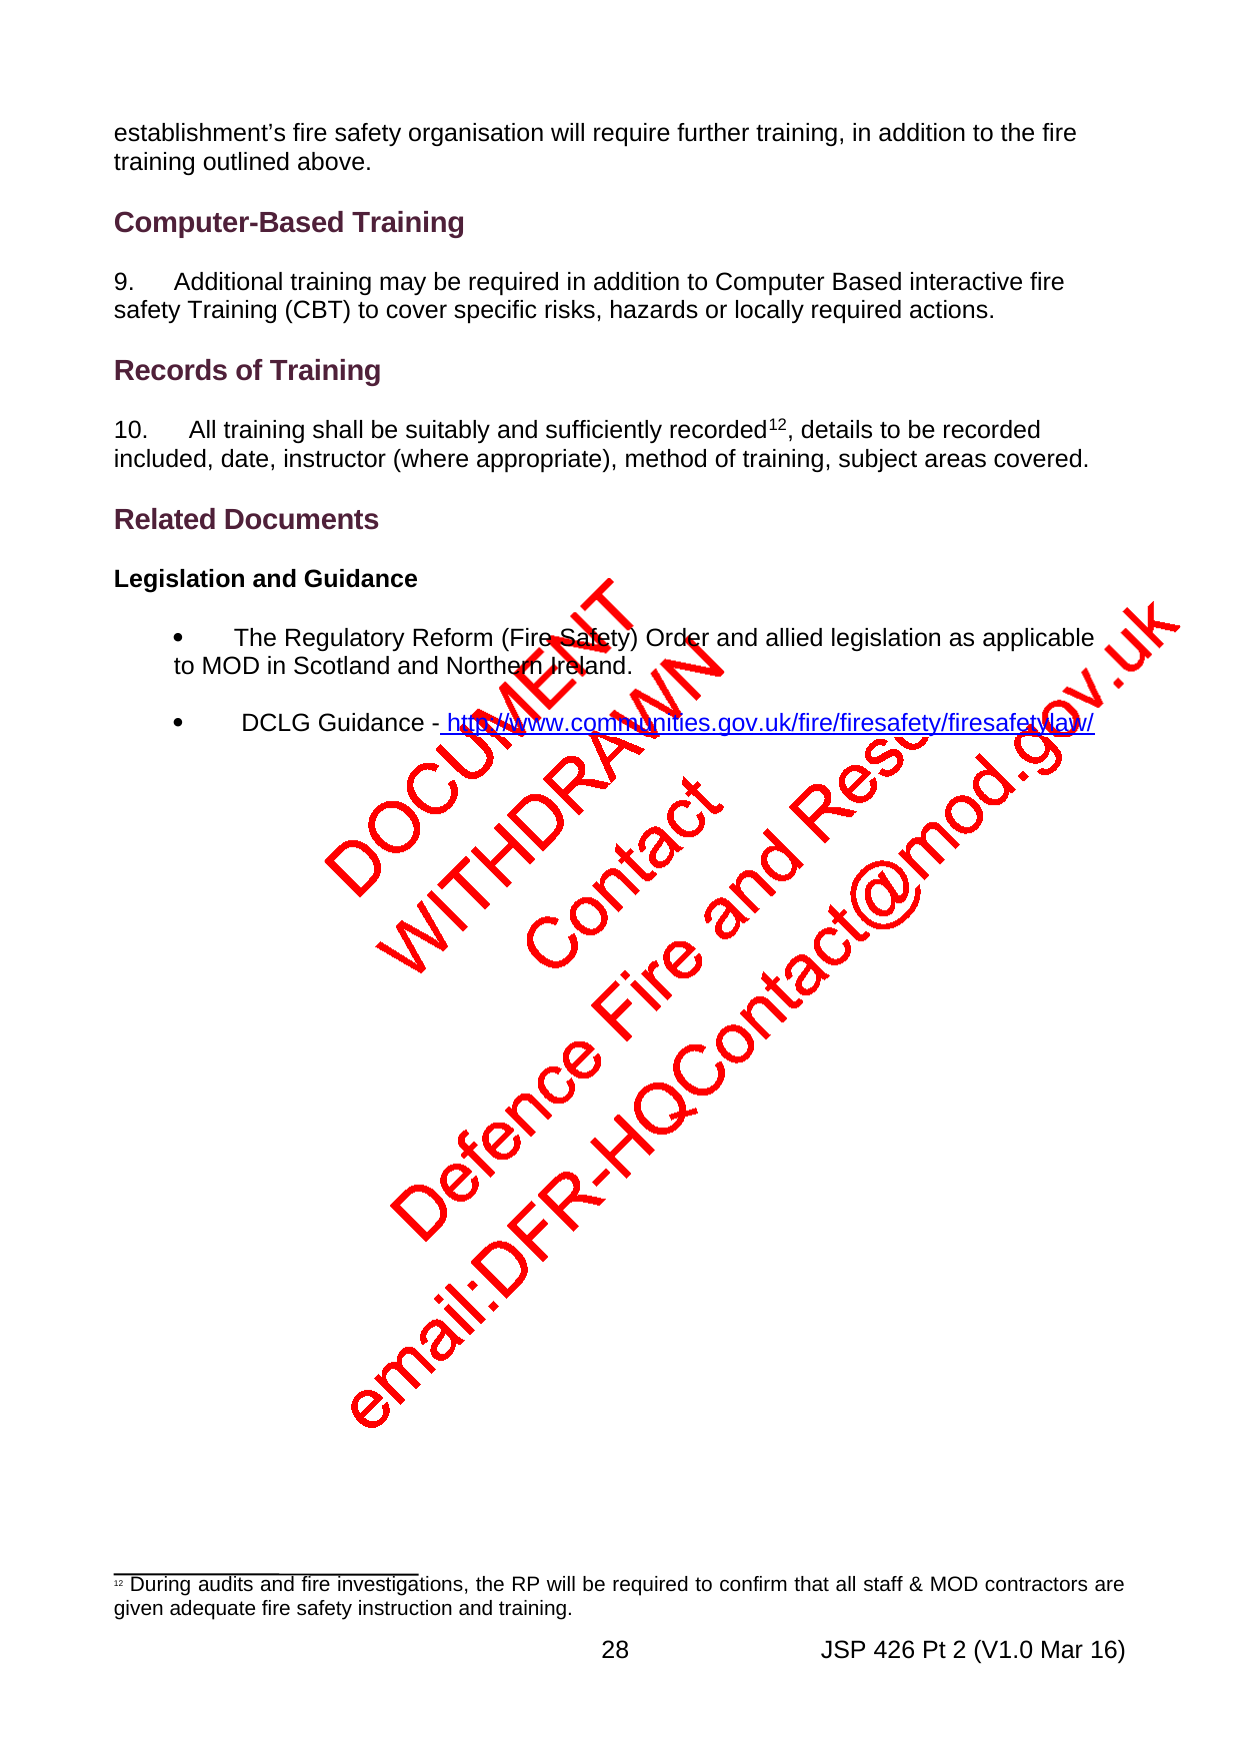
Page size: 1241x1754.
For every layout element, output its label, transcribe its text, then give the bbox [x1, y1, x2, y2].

list All training shall be suitably and sufficiently recorded12, details to be recorded included, date, instructor (where appropriate), method of training, subject areas covered. [114, 416, 1126, 473]
text Related Documents [114, 507, 1126, 535]
text 28 JSP 426 Pt 2 (V1.0 Mar 16) [601, 1636, 1126, 1664]
text 12 During audits and fire investigations, the RP will be required to confirm that all staff & MOD contractors are given adequate fire safety instruction and training. [114, 1572, 1126, 1620]
text establishment’s fire safety organisation will require further training, in addition to the fire training outlined above. [114, 119, 1126, 176]
list Additional training may be required in addition to Computer Based interactive fire safety Training (CBT) to cover specific risks, hazards or locally required actions. [114, 267, 1126, 324]
text Legislation and Guidance [114, 564, 1126, 593]
list The Regulatory Reform (Fire Safety) Order and allied legislation as applicable to MOD in Scotland and Northern Ireland. [174, 623, 459, 681]
text Records of Training [114, 354, 1126, 387]
list DCLG Guidance - http://www.communities.gov.uk/fire/firesafety/firesafetylaw/ [725, 710, 1017, 733]
text Computer-Based Training [114, 205, 1126, 239]
list The Regulatory Reform (Fire Safety) Order and allied legislation as applicable to MOD in Scotland and Northern Ireland. [725, 623, 1017, 681]
list DCLG Guidance - http://www.communities.gov.uk/fire/firesafety/firesafetylaw/ [174, 710, 459, 737]
